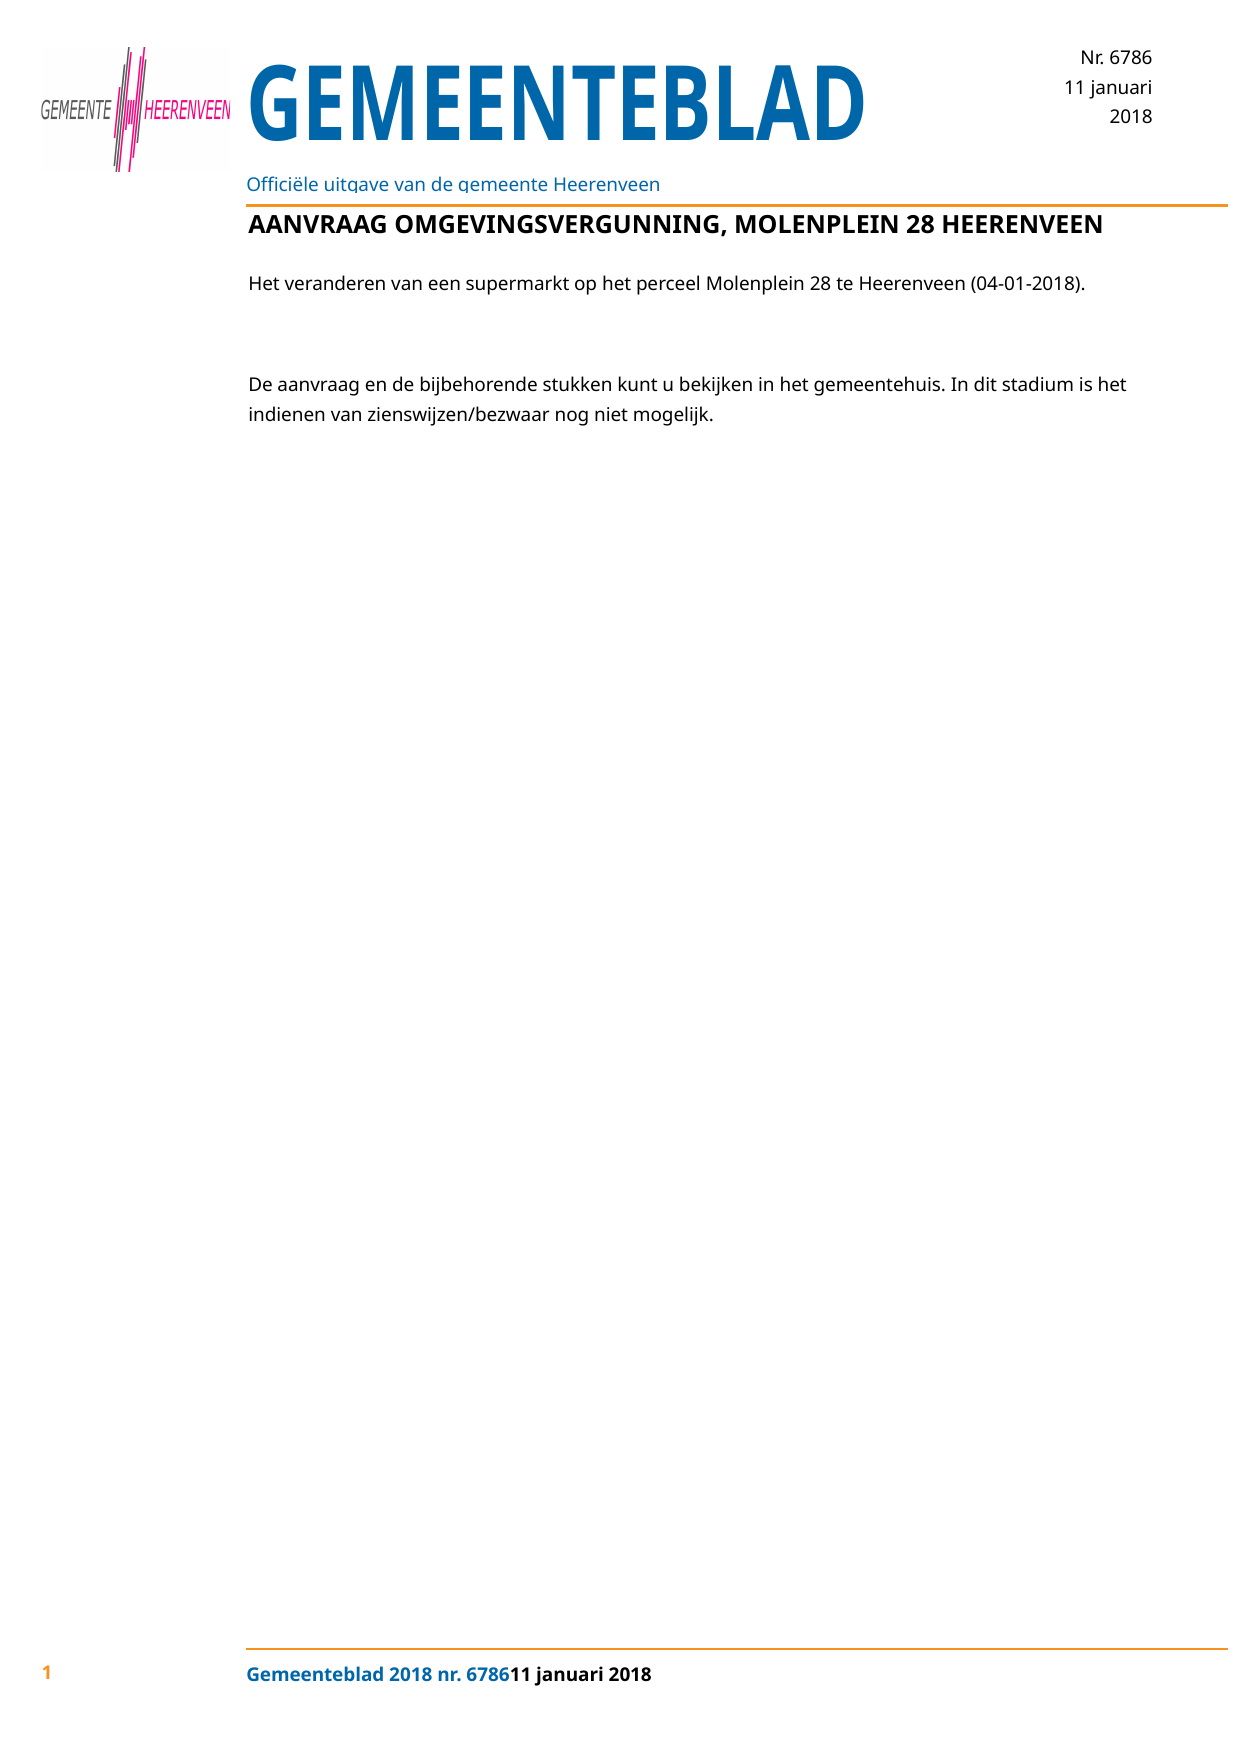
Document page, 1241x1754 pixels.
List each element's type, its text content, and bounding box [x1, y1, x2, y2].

picture [41, 47, 231, 172]
text AANVRAAG OMGEVINGSVERGUNNING, MOLENPLEIN 28 HEERENVEEN [248, 207, 1152, 241]
text De aanvraag en de bijbehorende stukken kunt u bekijken in het gemeentehuis. In dit stadium is het indienen van zienswijzen/bezwaar nog niet mogelijk. [248, 371, 1152, 426]
text Het veranderen van een supermarkt op het perceel Molenplein 28 te Heerenveen (04-01-2018). [248, 270, 1152, 296]
